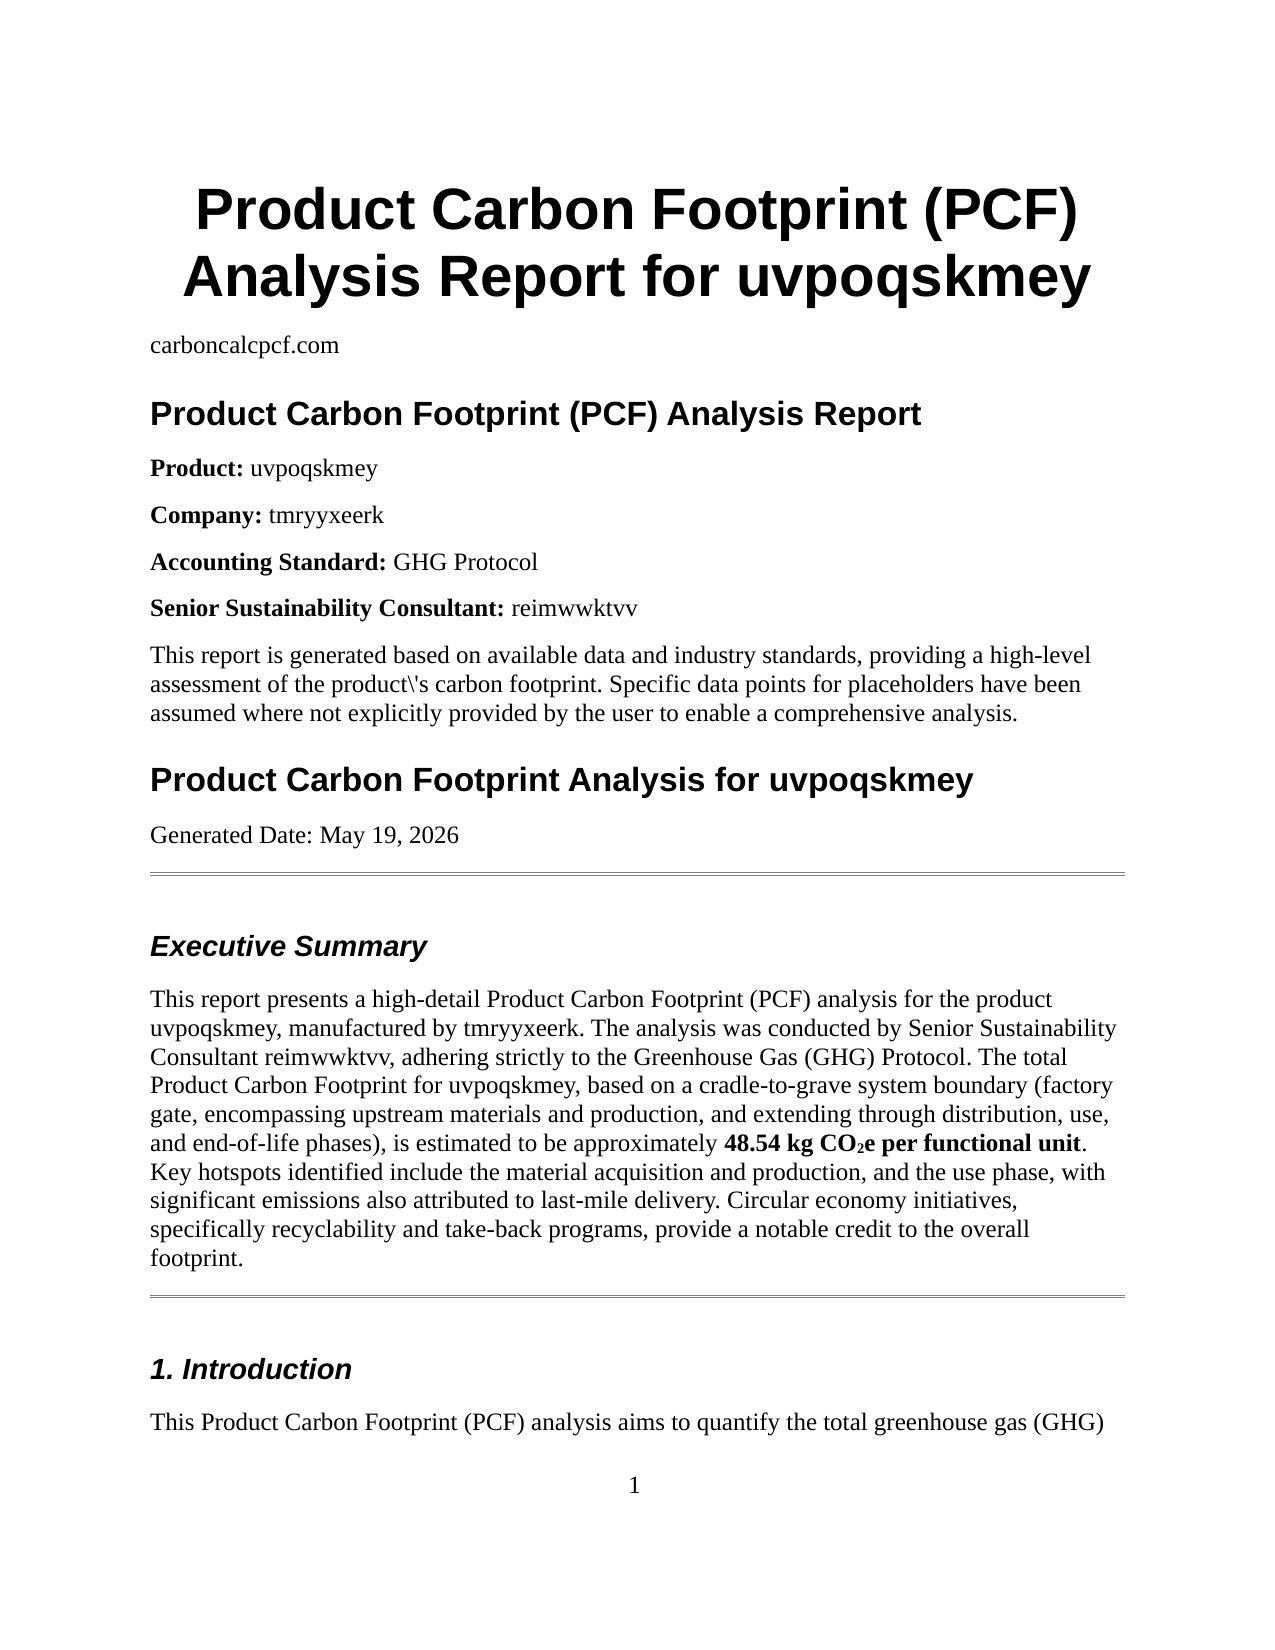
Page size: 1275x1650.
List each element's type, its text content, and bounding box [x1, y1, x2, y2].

subtitle 1. Introduction [150, 1352, 1125, 1385]
text Generated Date: May 19, 2026 [150, 820, 1125, 849]
text This Product Carbon Footprint (PCF) analysis aims to quantify the total greenhouse gas (GHG) [150, 1407, 1125, 1436]
text This report presents a high-detail Product Carbon Footprint (PCF) analysis for the product uvpoqskmey, manufactured by tmryyxeerk. The analysis was conducted by Senior Sustainability Consultant reimwwktvv, adhering strictly to the Greenhouse Gas (GHG) Protocol. The total Product Carbon Footprint for uvpoqskmey, based on a cradle-to-grave system boundary (factory gate, encompassing upstream materials and production, and extending through distribution, use, and end-of-life phases), is estimated to be approximately 48.54 kg CO2e per functional unit. Key hotspots identified include the material acquisition and production, and the use phase, with significant emissions also attributed to last-mile delivery. Circular economy initiatives, specifically recyclability and take-back programs, provide a notable credit to the overall footprint. [150, 984, 1125, 1272]
subtitle Product Carbon Footprint (PCF) Analysis Report [150, 393, 1125, 432]
text carboncalcpcf.com [150, 331, 1125, 359]
title Product Carbon Footprint (PCF) Analysis Report for uvpoqskmey [150, 175, 1125, 309]
text Product: uvpoqskmey [150, 453, 1125, 482]
subtitle Product Carbon Footprint Analysis for uvpoqskmey [150, 760, 1125, 799]
text Accounting Standard: GHG Protocol [150, 547, 1125, 576]
text Senior Sustainability Consultant: reimwwktvv [150, 593, 1125, 622]
subtitle Executive Summary [150, 929, 1125, 963]
text Company: tmryyxeerk [150, 500, 1125, 529]
text This report is generated based on available data and industry standards, providing a high-level assessment of the product\'s carbon footprint. Specific data points for placeholders have been assumed where not explicitly provided by the user to enable a comprehensive analysis. [150, 640, 1125, 726]
